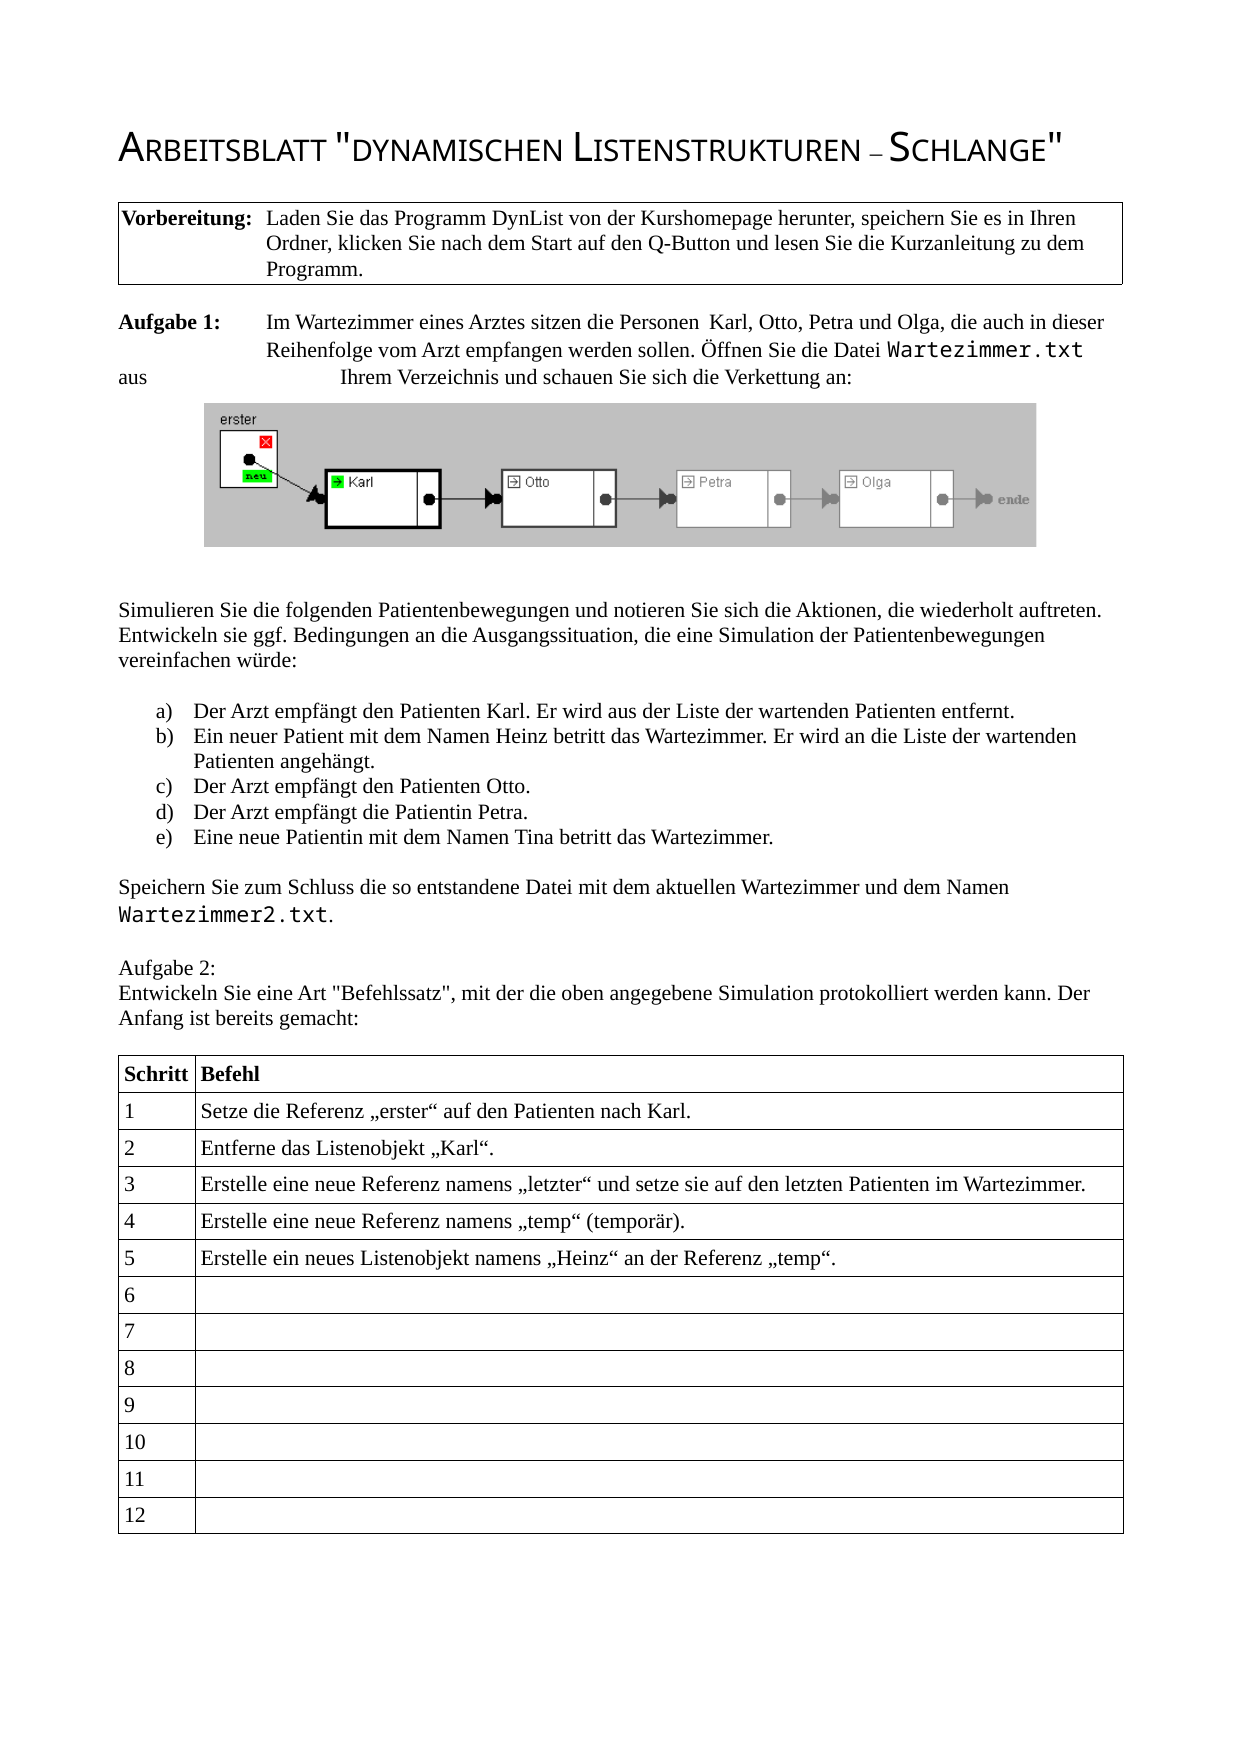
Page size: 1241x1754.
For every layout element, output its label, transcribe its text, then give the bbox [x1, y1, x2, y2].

table_cell [196, 1314, 1123, 1349]
table_cell 5 [119, 1240, 195, 1276]
table_header Befehl [196, 1056, 1123, 1092]
text Speichern Sie zum Schluss die so entstandene Datei mit dem aktuellen Wartezimmer und dem Namen Wartezimmer2.txt. [118, 874, 1122, 929]
table_cell Setze die Referenz „erster“ auf den Patienten nach Karl. [196, 1093, 1123, 1129]
table_cell Entferne das Listenobjekt „Karl“. [196, 1130, 1123, 1166]
table_cell [196, 1424, 1123, 1460]
list Eine neue Patientin mit dem Namen Tina betritt das Wartezimmer. [156, 824, 1122, 849]
table_cell 3 [119, 1167, 195, 1202]
table_cell 12 [119, 1498, 195, 1533]
text Vorbereitung: Laden Sie das Programm DynList von der Kurshomepage herunter, speichern Sie es in Ihren Ordner, klicken Sie nach dem Start auf den Q-Button und lesen Sie die Kurzanleitung zu dem Programm. [119, 203, 1122, 284]
table_cell 9 [119, 1387, 195, 1423]
table_cell 4 [119, 1204, 195, 1239]
table_cell 10 [119, 1424, 195, 1460]
table_cell 11 [119, 1461, 195, 1497]
table_cell 7 [119, 1314, 195, 1349]
table_cell [196, 1387, 1123, 1423]
table_cell [196, 1498, 1123, 1533]
table_cell 2 [119, 1130, 195, 1166]
text ARBEITSBLATT "DYNAMISCHEN LISTENSTRUKTUREN – SCHLANGE" [118, 118, 1122, 173]
table_cell 6 [119, 1277, 195, 1313]
table_cell [196, 1461, 1123, 1497]
list Der Arzt empfängt den Patienten Otto. [156, 773, 1122, 799]
table_cell [196, 1351, 1123, 1386]
list Der Arzt empfängt die Patientin Petra. [156, 799, 1122, 824]
table_cell [196, 1277, 1123, 1313]
text Entwickeln Sie eine Art "Befehlssatz", mit der die oben angegebene Simulation protokolliert werden kann. Der Anfang ist bereits gemacht: [118, 980, 1122, 1030]
list Ein neuer Patient mit dem Namen Heinz betritt das Wartezimmer. Er wird an die Liste der wartenden Patienten angehängt. [156, 723, 1122, 773]
table_cell Erstelle eine neue Referenz namens „letzter“ und setze sie auf den letzten Patienten im Wartezimmer. [196, 1167, 1123, 1202]
picture [204, 403, 1037, 449]
text Aufgabe 1: Im Wartezimmer eines Arztes sitzen die Personen Karl, Otto, Petra und Olga, die auch in dieser Reihenfolge vom Arzt empfangen werden sollen. Öffnen Sie die Datei Wartezimmer.txt aus Ihrem Verzeichnis und schauen Sie sich die Verkettung an: [118, 309, 1122, 389]
table_cell 1 [119, 1093, 195, 1129]
table_cell 8 [119, 1351, 195, 1386]
text Aufgabe 2: [118, 954, 1122, 980]
table_header Schritt [119, 1056, 195, 1092]
table_cell Erstelle eine neue Referenz namens „temp“ (temporär). [196, 1204, 1123, 1239]
text Simulieren Sie die folgenden Patientenbewegungen und notieren Sie sich die Aktionen, die wiederholt auftreten. Entwickeln sie ggf. Bedingungen an die Ausgangssituation, die eine Simulation der Patientenbewegungen vereinfachen würde: [118, 597, 1122, 673]
table_cell Erstelle ein neues Listenobjekt namens „Heinz“ an der Referenz „temp“. [196, 1240, 1123, 1276]
list Der Arzt empfängt den Patienten Karl. Er wird aus der Liste der wartenden Patienten entfernt. [156, 698, 1122, 723]
